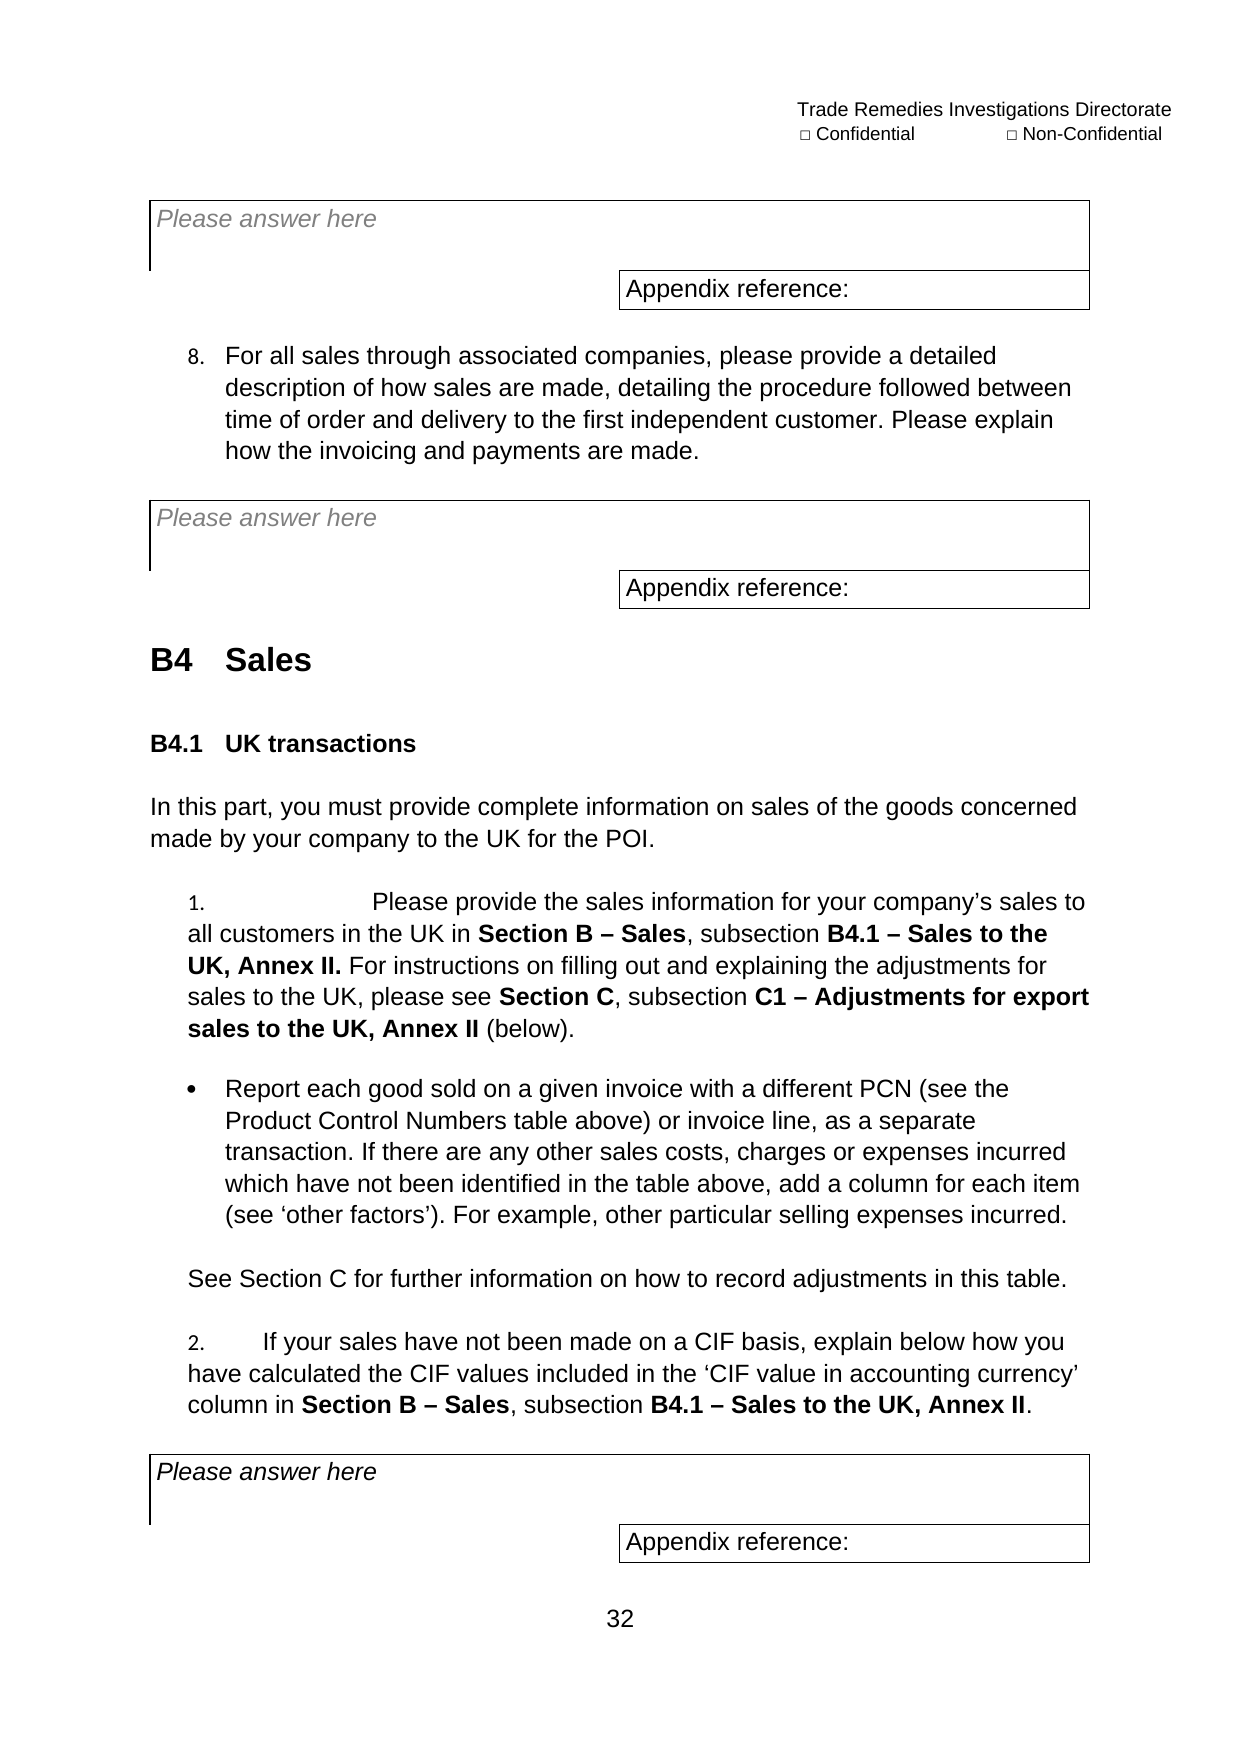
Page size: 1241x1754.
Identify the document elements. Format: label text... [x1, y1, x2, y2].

table_header Please answer here [151, 1455, 1089, 1523]
table_cell [150, 1525, 619, 1562]
list Report each good sold on a given invoice with a different PCN (see the Product Control Numbers table above) or invoice line, as a separate transaction. If there are any other sales costs, charges or expenses incurred which have not been identified in the table above, add a column for each item (see ‘other factors’). For example, other particular selling expenses incurred. [187, 1074, 1090, 1229]
list See Section C for further information on how to record adjustments in this table. [187, 1264, 1090, 1292]
list If your sales have not been made on a CIF basis, explain below how you have calculated the CIF values included in the ‘CIF value in accounting currency’ column in Section B – Sales, subsection B4.1 – Sales to the UK, Annex II. [187, 1327, 1090, 1419]
table_cell Appendix reference: [620, 571, 1089, 608]
list For all sales through associated companies, please provide a detailed description of how sales are made, detailing the procedure followed between time of order and delivery to the first independent customer. Please explain how the invoicing and payments are made. [187, 341, 1090, 465]
list Please provide the sales information for your company’s sales to all customers in the UK in Section B – Sales, subsection B4.1 – Sales to the UK, Annex II. For instructions on filling out and explaining the adjustments for sales to the UK, please see Section C, subsection C1 – Adjustments for export sales to the UK, Annex II (below). [187, 887, 1090, 1042]
subtitle B4 Sales [150, 641, 1090, 679]
table_header Please answer here [151, 501, 1089, 569]
table_cell [150, 571, 619, 608]
table_cell Appendix reference: [620, 271, 1089, 309]
table_cell Appendix reference: [620, 1525, 1089, 1562]
table_header Please answer here [151, 201, 1089, 270]
table_cell [150, 271, 619, 309]
subtitle B4.1 UK transactions [150, 729, 1090, 758]
text In this part, you must provide complete information on sales of the goods concerned made by your company to the UK for the POI. [150, 792, 1090, 853]
